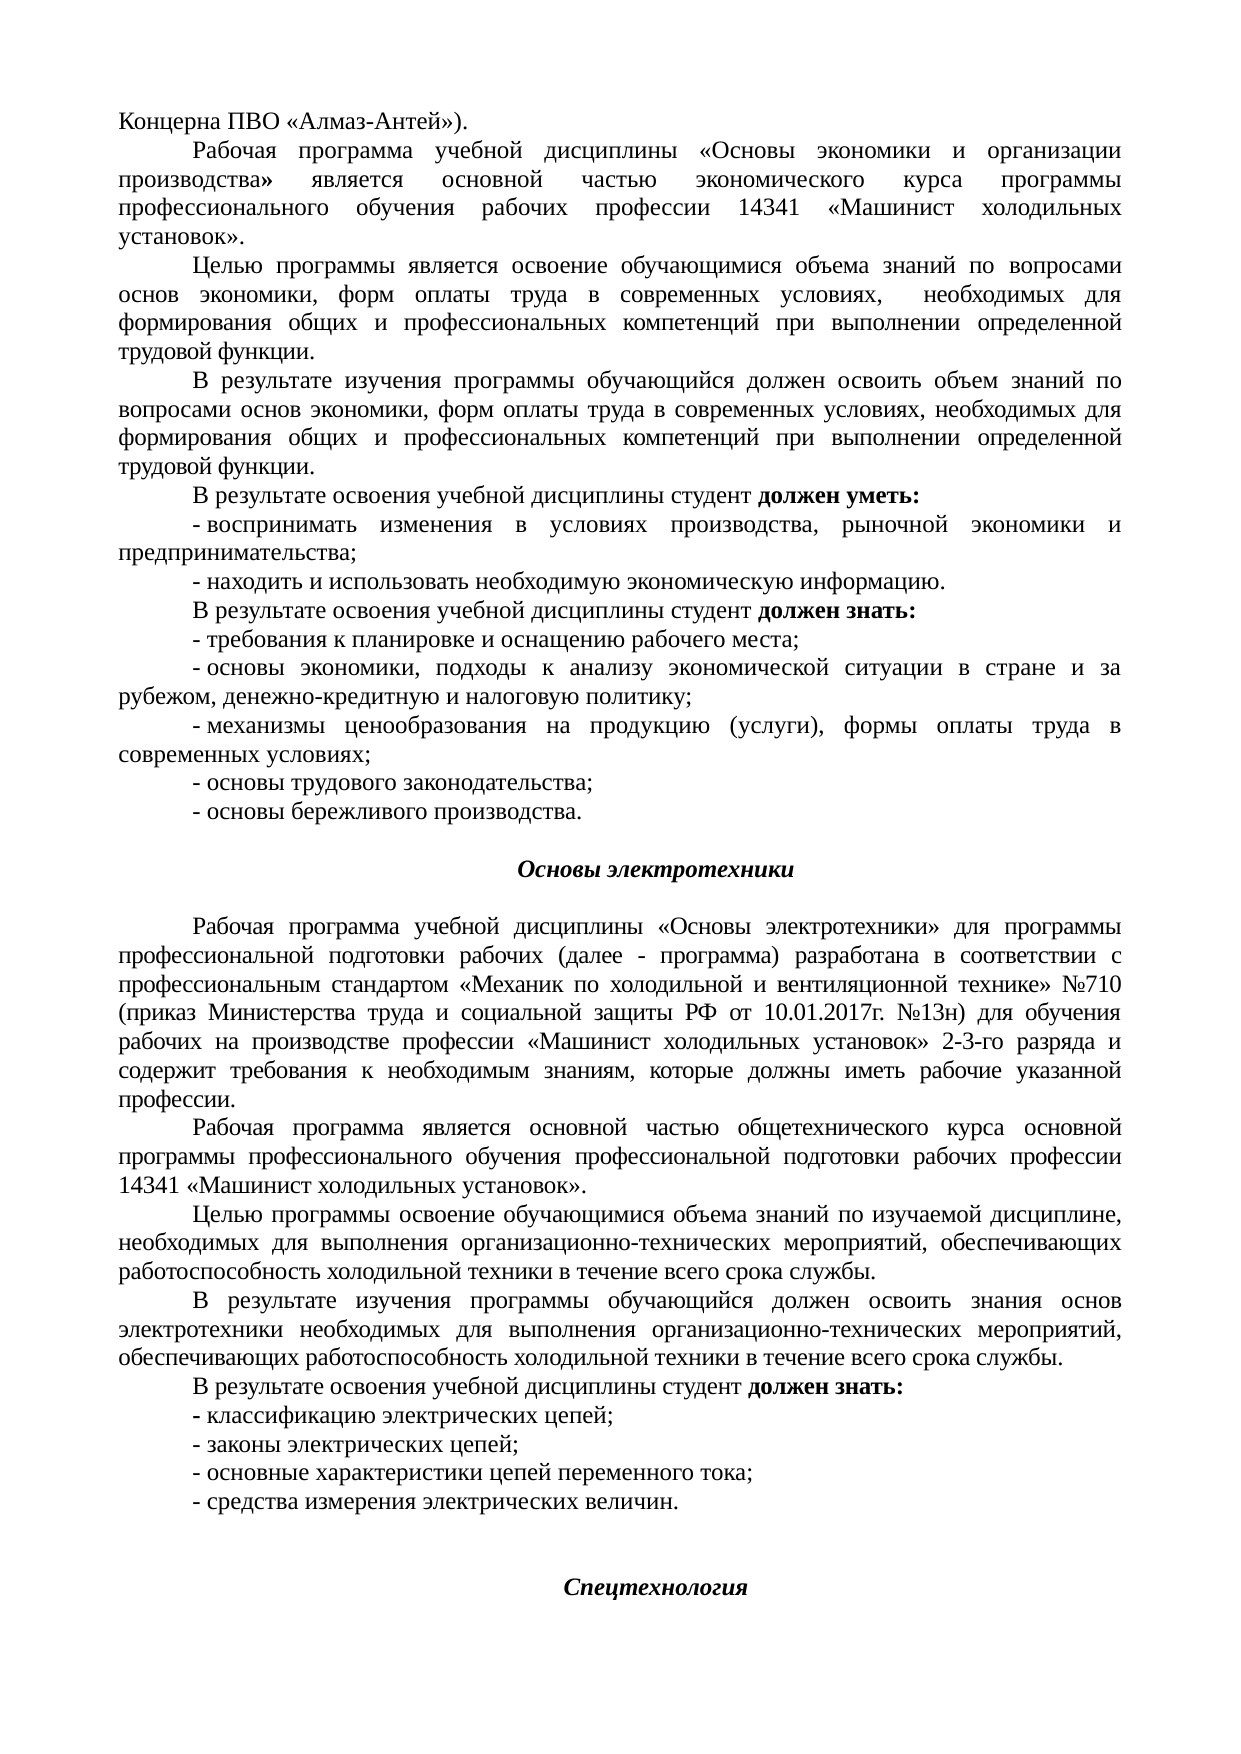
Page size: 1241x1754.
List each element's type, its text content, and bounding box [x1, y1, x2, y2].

text В результате изучения программы обучающийся должен освоить знания основ электротехники необходимых для выполнения организационно-технических мероприятий, обеспечивающих работоспособность холодильной техники в течение всего срока службы. [118, 1285, 1122, 1371]
text В результате освоения учебной дисциплины студент должен знать: [118, 595, 1122, 624]
text В результате изучения программы обучающийся должен освоить объем знаний по вопросами основ экономики, форм оплаты труда в современных условиях, необходимых для формирования общих и профессиональных компетенций при выполнении определенной трудовой функции. [118, 365, 1122, 480]
text Концерна ПВО «Алмаз-Антей»). [118, 106, 1122, 135]
text - основные характеристики цепей переменного тока; [118, 1457, 1122, 1486]
text Целью программы является освоение обучающимися объема знаний по вопросами основ экономики, форм оплаты труда в современных условиях, необходимых для формирования общих и профессиональных компетенций при выполнении определенной трудовой функции. [118, 250, 1122, 365]
text - основы экономики, подходы к анализу экономической ситуации в стране и за рубежом, денежно-кредитную и налоговую политику; [118, 652, 1122, 710]
text - механизмы ценообразования на продукцию (услуги), формы оплаты труда в современных условиях; [118, 710, 1122, 767]
text В результате освоения учебной дисциплины студент должен уметь: [118, 480, 1122, 509]
text В результате освоения учебной дисциплины студент должен знать: [118, 1371, 1122, 1400]
text - основы трудового законодательства; [118, 767, 1122, 796]
text Рабочая программа учебной дисциплины «Основы электротехники» для программы профессиональной подготовки рабочих (далее - программа) разработана в соответствии с профессиональным стандартом «Механик по холодильной и вентиляционной технике» №710 (приказ Министерства труда и социальной защиты РФ от 10.01.2017г. №13н) для обучения рабочих на производстве профессии «Машинист холодильных установок» 2-3-го разряда и содержит требования к необходимым знаниям, которые должны иметь рабочие указанной профессии. [118, 911, 1122, 1112]
text Целью программы освоение обучающимися объема знаний по изучаемой дисциплине, необходимых для выполнения организационно-технических мероприятий, обеспечивающих работоспособность холодильной техники в течение всего срока службы. [118, 1199, 1122, 1285]
text Рабочая программа является основной частью общетехнического курса основной программы профессионального обучения профессиональной подготовки рабочих профессии 14341 «Машинист холодильных установок». [118, 1112, 1122, 1199]
text - воспринимать изменения в условиях производства, рыночной экономики и предпринимательства; [118, 509, 1122, 566]
text - классификацию электрических цепей; [118, 1400, 1122, 1429]
text - требования к планировке и оснащению рабочего места; [118, 624, 1122, 652]
text Основы электротехники [118, 854, 1122, 882]
text - основы бережливого производства. [118, 796, 1122, 825]
text - находить и использовать необходимую экономическую информацию. [118, 566, 1122, 595]
text - средства измерения электрических величин. [118, 1486, 1122, 1515]
text Рабочая программа учебной дисциплины «Основы экономики и организации производства» является основной частью экономического курса программы профессионального обучения рабочих профессии 14341 «Машинист холодильных установок». [118, 135, 1122, 250]
text Спецтехнология [118, 1572, 1122, 1601]
text - законы электрических цепей; [118, 1429, 1122, 1457]
